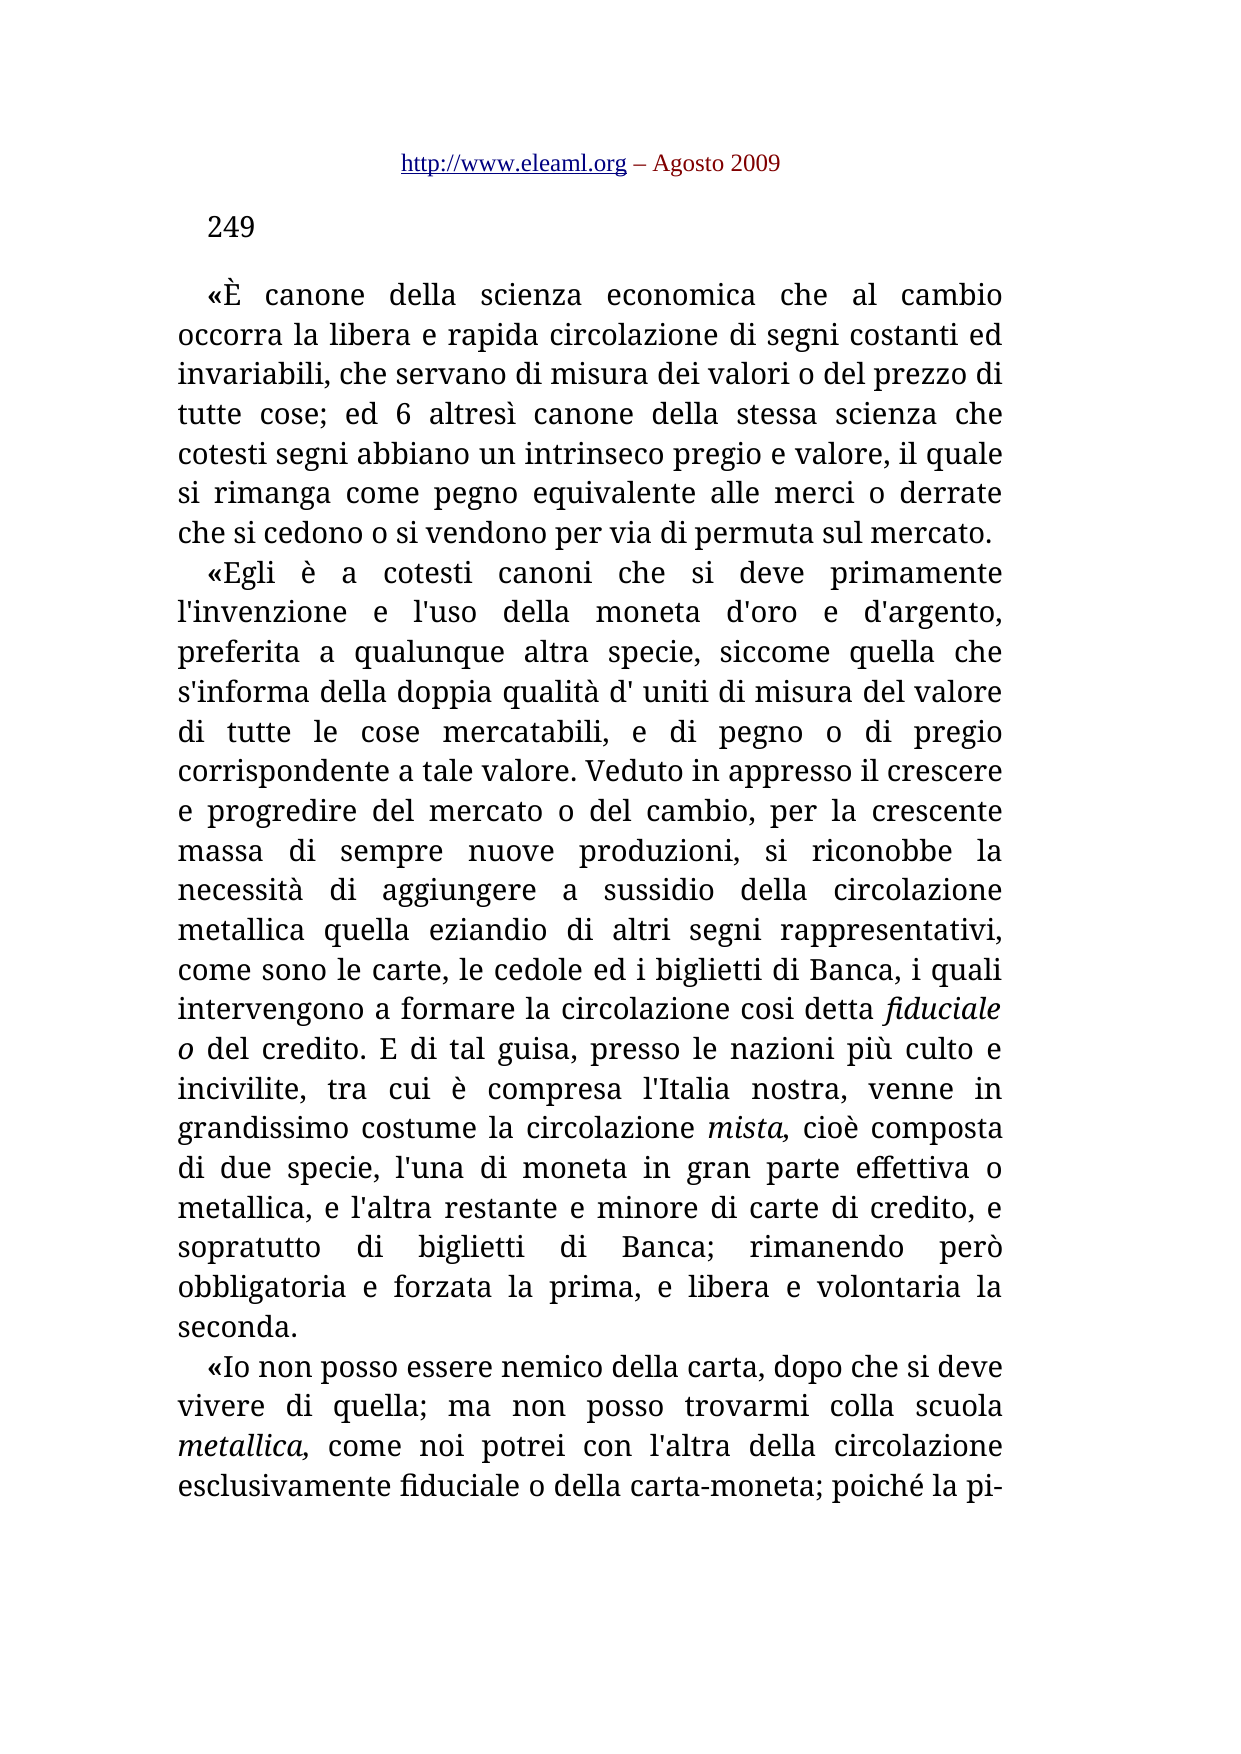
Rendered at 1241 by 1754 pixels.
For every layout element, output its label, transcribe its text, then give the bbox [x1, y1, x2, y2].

text «È canone della scienza economica che al cambio occorra la libera e rapida circolazione di segni costanti ed invariabili, che servano di misura dei valori o del prezzo di tutte cose; ed 6 altresì canone della stessa scienza che cotesti segni abbiano un intrinseco pregio e valore, il quale si rimanga come pegno equivalente alle merci o derrate che si cedono o si vendono per via di permuta sul mercato. [177, 274, 1004, 552]
text «Egli è a cotesti canoni che si deve primamente l'invenzione e l'uso della moneta d'oro e d'argento, preferita a qualunque altra specie, siccome quella che s'informa della doppia qualità d' uniti di misura del valore di tutte le cose mercatabili, e di pegno o di pregio corrispondente a tale valore. Veduto in appresso il crescere e progredire del mercato o del cambio, per la crescente massa di sempre nuove produzioni, si riconobbe la necessità di aggiungere a sussidio della circolazione metallica quella eziandio di altri segni rappresentativi, come sono le carte, le cedole ed i biglietti di Banca, i quali intervengono a formare la circolazione cosi detta fiduciale o del credito. E di tal guisa, presso le nazioni più culto e incivilite, tra cui è compresa l'Italia nostra, venne in grandissimo costume la circolazione mista, cioè composta di due specie, l'una di moneta in gran parte effettiva o metallica, e l'altra restante e minore di carte di credito, e sopratutto di biglietti di Banca; rimanendo però obbligatoria e forzata la prima, e libera e volontaria la seconda. [177, 552, 1004, 1346]
text «Io non posso essere nemico della carta, dopo che si deve vivere di quella; ma non posso trovarmi colla scuola metallica, come noi potrei con l'altra della circolazione esclusivamente fiduciale o della carta-moneta; poiché la pi- [177, 1346, 1004, 1504]
text 249 [177, 206, 1004, 246]
